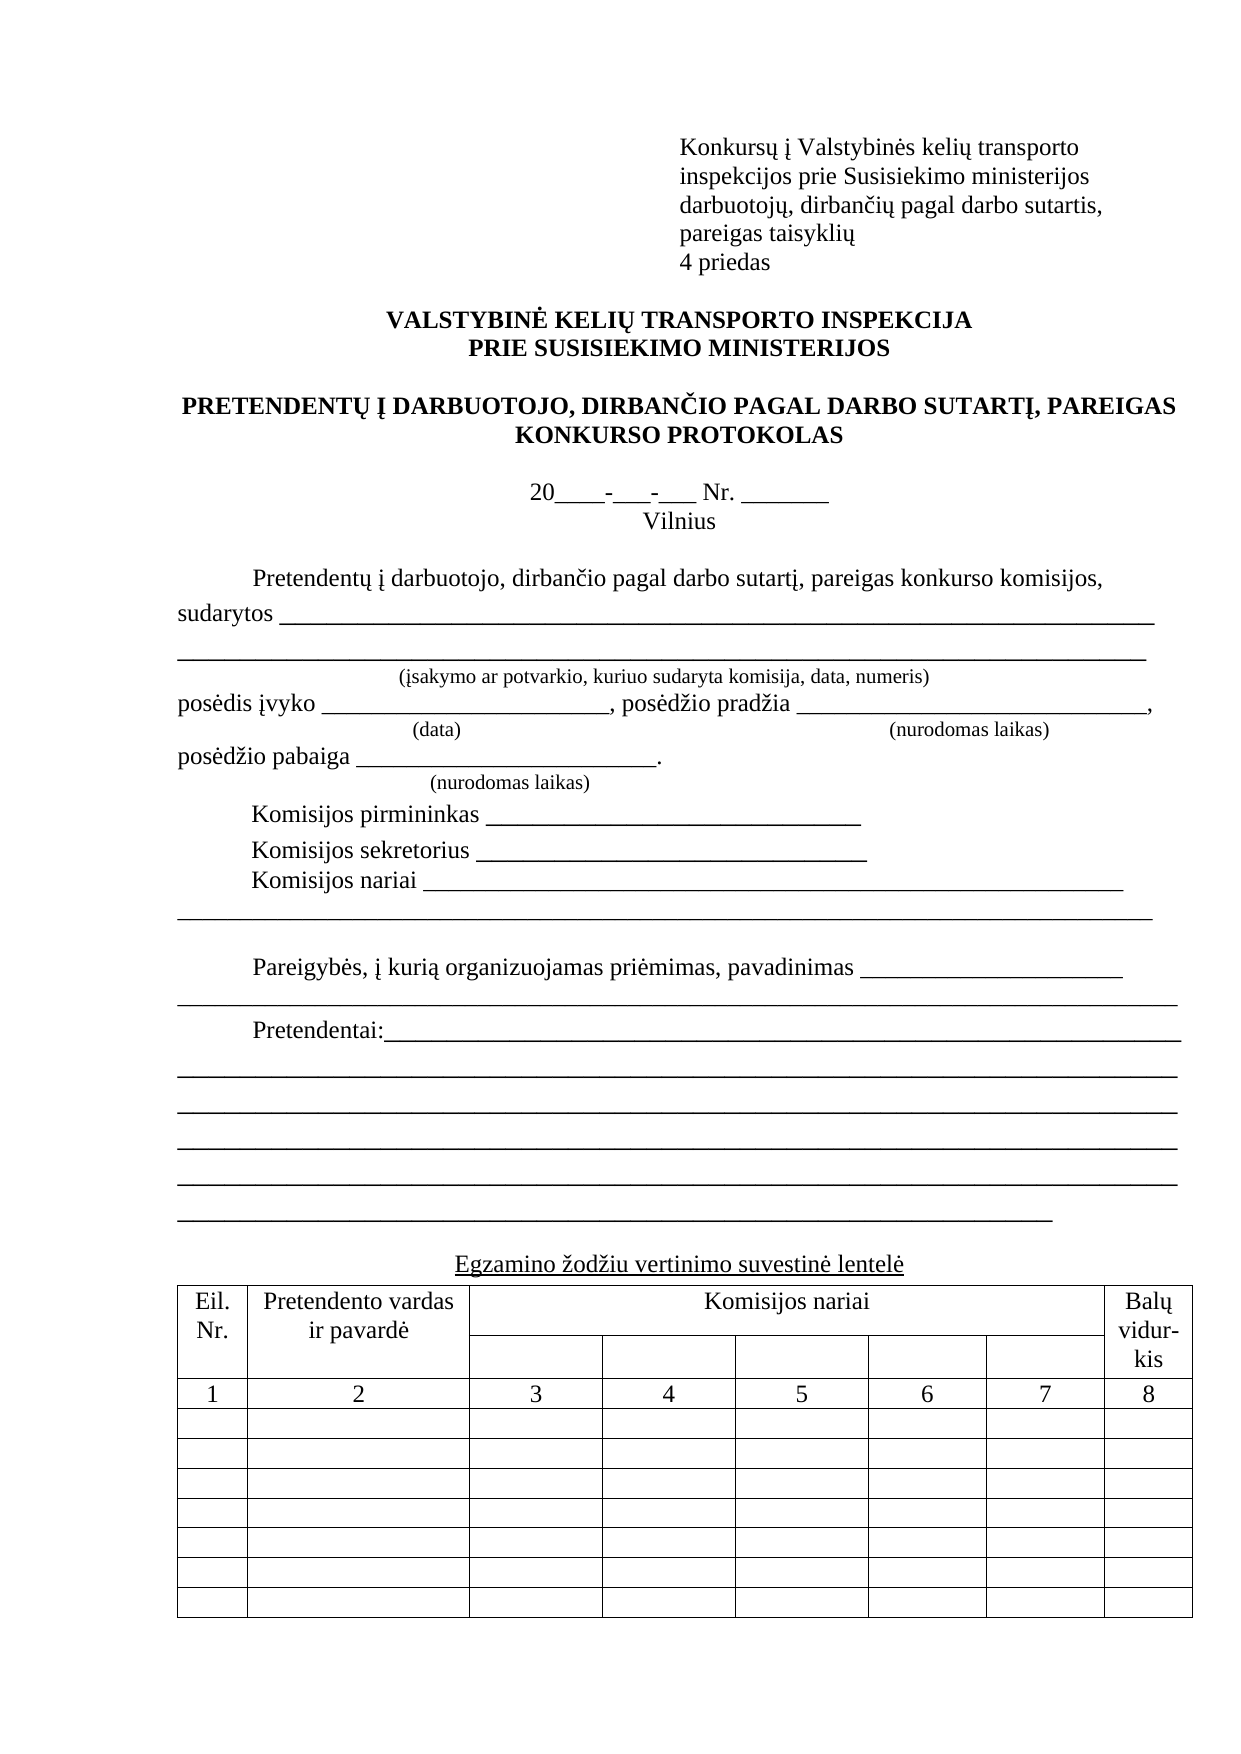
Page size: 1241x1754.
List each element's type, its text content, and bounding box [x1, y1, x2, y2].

text Konkursų į Valstybinės kelių transporto [679, 132, 1181, 161]
table_cell [178, 1469, 247, 1497]
table_cell [1105, 1439, 1192, 1468]
table_cell [248, 1528, 469, 1557]
table_cell [1105, 1528, 1192, 1557]
table_cell [987, 1409, 1104, 1438]
table_cell [603, 1588, 735, 1617]
text ________________________________________________________________ [177, 1081, 1181, 1117]
text ________________________________________________________________ [177, 1045, 1181, 1081]
table_cell [178, 1409, 247, 1438]
text ________________________________________________________ [177, 1189, 1181, 1225]
table_cell [987, 1558, 1104, 1587]
table_cell 7 [987, 1379, 1104, 1408]
table_cell [470, 1409, 602, 1438]
table_cell [178, 1439, 247, 1468]
table_cell [178, 1558, 247, 1587]
table_cell [178, 1588, 247, 1617]
table_cell [470, 1499, 602, 1527]
table_cell [248, 1409, 469, 1438]
text ______________________________________________________________ [177, 628, 1181, 664]
table_cell [987, 1588, 1104, 1617]
table_cell [248, 1499, 469, 1527]
table_cell [736, 1336, 868, 1378]
text Vilnius [177, 506, 1181, 535]
table_cell [603, 1469, 735, 1497]
table_cell [869, 1558, 986, 1587]
text VALSTYBINĖ KELIŲ TRANSPORTO INSPEKCIJA [177, 305, 1181, 333]
table_cell [736, 1409, 868, 1438]
table_cell [869, 1469, 986, 1497]
text Pareigybės, į kurią organizuojamas priėmimas, pavadinimas _____________________ [177, 952, 1181, 981]
table_cell [248, 1558, 469, 1587]
table_cell [248, 1588, 469, 1617]
table_cell [470, 1469, 602, 1497]
table_cell [869, 1528, 986, 1557]
table_cell 6 [869, 1379, 986, 1408]
table_cell [736, 1588, 868, 1617]
table_cell [603, 1336, 735, 1378]
table_header Eil. Nr. [178, 1286, 247, 1378]
text inspekcijos prie Susisiekimo ministerijos [679, 161, 1181, 190]
text PRETENDENTŲ Į DARBUOTOJO, DIRBANČIO PAGAL DARBO SUTARTĮ, PAREIGAS KONKURSO PROTOKOLAS [177, 391, 1181, 448]
text posėdžio pabaiga ________________________. [177, 741, 1181, 770]
table_cell [869, 1439, 986, 1468]
table_cell [603, 1558, 735, 1587]
text posėdis įvyko _______________________, posėdžio pradžia ____________________________, [177, 688, 1181, 717]
text ________________________________________________________________ [177, 1117, 1181, 1153]
table_cell 5 [736, 1379, 868, 1408]
table_cell [736, 1528, 868, 1557]
table_cell [869, 1588, 986, 1617]
table_cell [1105, 1558, 1192, 1587]
table_cell [869, 1336, 986, 1378]
text 4 priedas [679, 247, 1181, 276]
text pareigas taisyklių [679, 218, 1181, 247]
table_cell [736, 1499, 868, 1527]
table_cell 4 [603, 1379, 735, 1408]
table_cell [470, 1336, 602, 1378]
text (įsakymo ar potvarkio, kuriuo sudaryta komisija, data, numeris) [177, 664, 1181, 688]
table_cell 8 [1105, 1379, 1192, 1408]
table_header Pretendento vardas ir pavardė [248, 1286, 469, 1378]
text ______________________________________________________________________________ [177, 894, 1181, 923]
table_cell [603, 1528, 735, 1557]
table_cell [869, 1499, 986, 1527]
table_cell [470, 1528, 602, 1557]
table_cell [470, 1439, 602, 1468]
table_cell [869, 1409, 986, 1438]
table_cell [178, 1499, 247, 1527]
table_cell [178, 1528, 247, 1557]
table_header Komisijos nariai [470, 1286, 1104, 1335]
table_cell 3 [470, 1379, 602, 1408]
text ________________________________________________________________________________ [177, 981, 1181, 1009]
text 20____-___-___ Nr. _______ [177, 477, 1181, 506]
text Komisijos sekretorius _________________________ [177, 830, 1181, 866]
text Egzamino žodžiu vertinimo suvestinė lentelė [177, 1249, 1181, 1278]
text PRIE SUSISIEKIMO MINISTERIJOS [177, 333, 1181, 362]
table_cell [987, 1469, 1104, 1497]
table_cell [736, 1558, 868, 1587]
table_cell [1105, 1588, 1192, 1617]
table_cell [987, 1439, 1104, 1468]
table_cell [1105, 1469, 1192, 1497]
table_cell [987, 1499, 1104, 1527]
table_cell [736, 1439, 868, 1468]
text Pretendentų į darbuotojo, dirbančio pagal darbo sutartį, pareigas konkurso komisijos, [177, 563, 1181, 592]
table_cell [603, 1439, 735, 1468]
table_cell [987, 1528, 1104, 1557]
table_cell [736, 1469, 868, 1497]
text ________________________________________________________________ [177, 1153, 1181, 1189]
table_cell [248, 1469, 469, 1497]
text Komisijos pirmininkas ________________________ [177, 794, 1181, 830]
text Pretendentai:___________________________________________________ [177, 1009, 1181, 1045]
table_cell 1 [178, 1379, 247, 1408]
text (nurodomas laikas) [327, 770, 1181, 794]
table_cell [987, 1336, 1104, 1378]
table_cell [470, 1588, 602, 1617]
text darbuotojų, dirbančių pagal darbo sutartis, [679, 190, 1181, 218]
table_cell 2 [248, 1379, 469, 1408]
table_cell [603, 1499, 735, 1527]
text sudarytos ________________________________________________________ [177, 592, 1181, 628]
table_cell [1105, 1499, 1192, 1527]
table_cell [1105, 1409, 1192, 1438]
table_cell [248, 1439, 469, 1468]
table_cell [470, 1558, 602, 1587]
table_header Balų vidur- kis [1105, 1286, 1192, 1378]
text Komisijos nariai ________________________________________________________ [177, 866, 1181, 894]
text (data) (nurodomas laikas) [177, 717, 1181, 741]
table_cell [603, 1409, 735, 1438]
